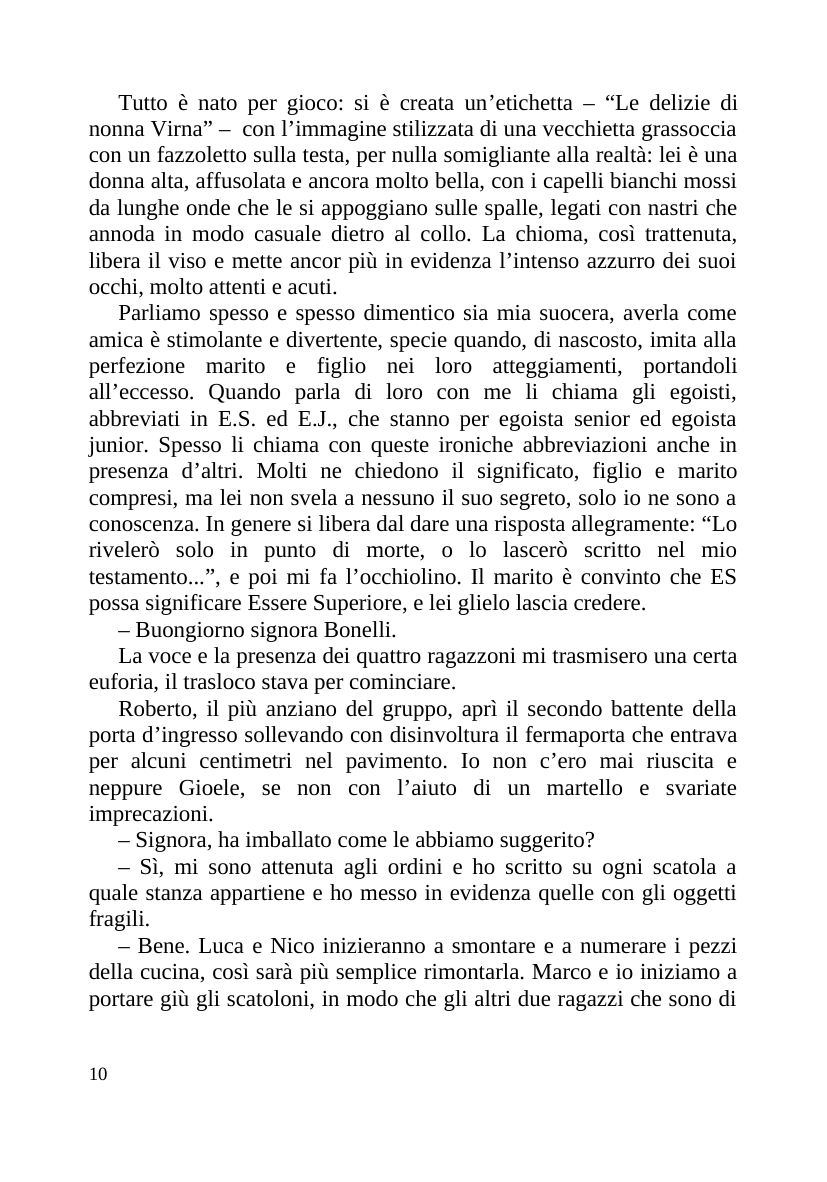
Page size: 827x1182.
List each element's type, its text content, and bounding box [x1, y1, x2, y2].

text – Buongiorno signora Bonelli. [88, 616, 738, 642]
text – Bene. Luca e Nico inizieranno a smontare e a numerare i pezzi della cucina, così sarà più semplice rimontarla. Marco e io iniziamo a portare giù gli scatoloni, in modo che gli altri due ragazzi che sono di [88, 932, 738, 1011]
text Tutto è nato per gioco: si è creata un’etichetta ‒ “Le delizie di nonna Virna” ‒ con l’immagine stilizzata di una vecchietta grassoccia con un fazzoletto sulla testa, per nulla somigliante alla realtà: lei è una donna alta, affusolata e ancora molto bella, con i capelli bianchi mossi da lunghe onde che le si appoggiano sulle spalle, legati con nastri che annoda in modo casuale dietro al collo. La chioma, così trattenuta, libera il viso e mette ancor più in evidenza l’intenso azzurro dei suoi occhi, molto attenti e acuti. [88, 88, 738, 299]
text – Signora, ha imballato come le abbiamo suggerito? [88, 826, 738, 853]
text La voce e la presenza dei quattro ragazzoni mi trasmisero una certa euforia, il trasloco stava per cominciare. [88, 642, 738, 695]
text – Sì, mi sono attenuta agli ordini e ho scritto su ogni scatola a quale stanza appartiene e ho messo in evidenza quelle con gli oggetti fragili. [88, 853, 738, 932]
text Parliamo spesso e spesso dimentico sia mia suocera, averla come amica è stimolante e divertente, specie quando, di nascosto, imita alla perfezione marito e figlio nei loro atteggiamenti, portandoli all’eccesso. Quando parla di loro con me li chiama gli egoisti, abbreviati in E.S. ed E.J., che stanno per egoista senior ed egoista junior. Spesso li chiama con queste ironiche abbreviazioni anche in presenza d’altri. Molti ne chiedono il significato, figlio e marito compresi, ma lei non svela a nessuno il suo segreto, solo io ne sono a conoscenza. In genere si libera dal dare una risposta allegramente: “Lo rivelerò solo in punto di morte, o lo lascerò scritto nel mio testamento...”, e poi mi fa l’occhiolino. Il marito è convinto che ES possa significare Essere Superiore, e lei glielo lascia credere. [88, 299, 738, 616]
text Roberto, il più anziano del gruppo, aprì il secondo battente della porta d’ingresso sollevando con disinvoltura il fermaporta che entrava per alcuni centimetri nel pavimento. Io non c’ero mai riuscita e neppure Gioele, se non con l’aiuto di un martello e svariate imprecazioni. [88, 695, 738, 826]
